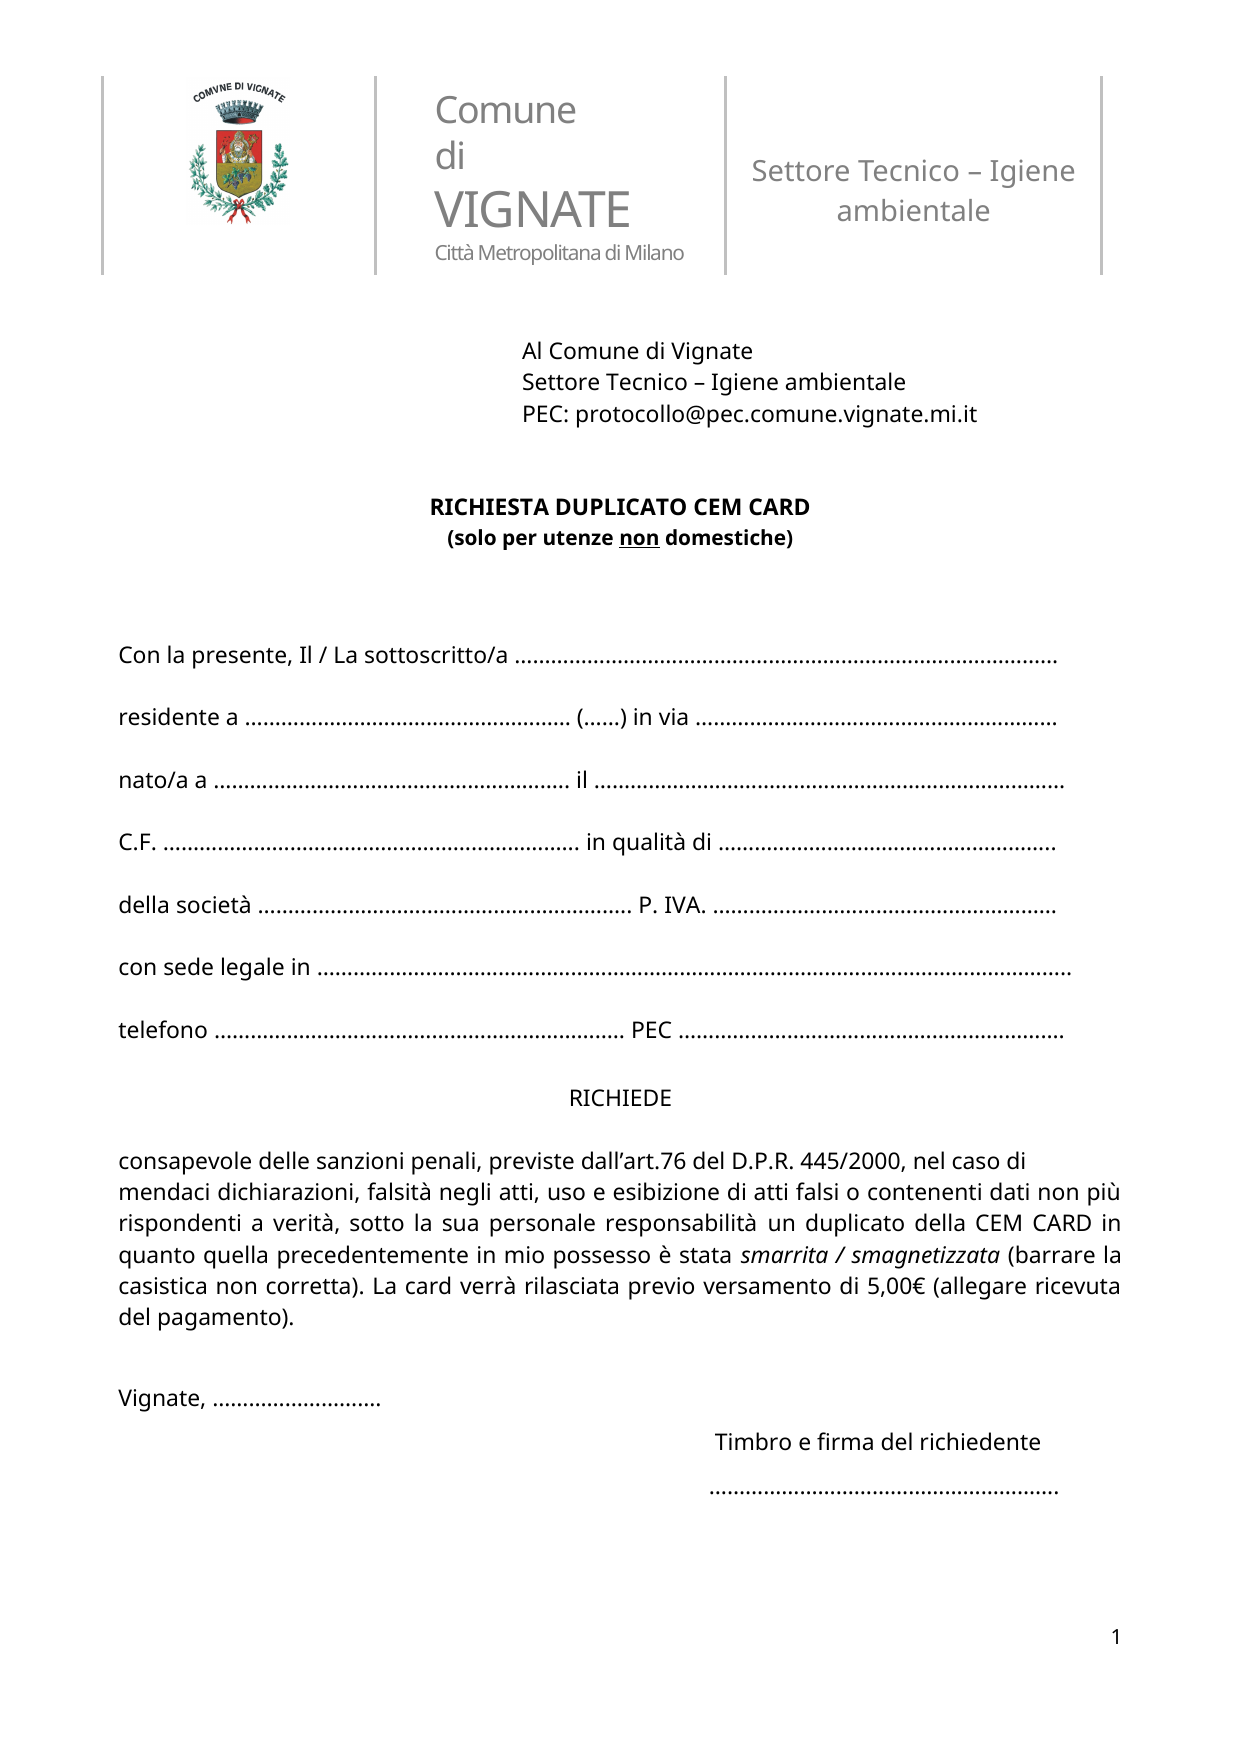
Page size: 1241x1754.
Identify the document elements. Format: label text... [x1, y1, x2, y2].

text …………………………………………………. [118, 1470, 1122, 1501]
text telefono ………………………………………………………….. PEC ………………………………………………………. [118, 1013, 1122, 1045]
text Vignate, ………………………. [118, 1382, 1122, 1413]
text nato/a a ………………………………………………….. il …………………………………………………………………… [118, 763, 1122, 795]
text PEC: protocollo@pec.comune.vignate.mi.it [118, 398, 1122, 429]
text Settore Tecnico – Igiene ambientale [118, 366, 1122, 398]
text RICHIESTA DUPLICATO CEM CARD [118, 491, 1122, 523]
text della società …………………………………………………….. P. IVA. ………………………………………………… [118, 888, 1122, 920]
text (solo per utenze non domestiche) [118, 523, 1122, 551]
picture [186, 77, 291, 225]
text con sede legale in …………………………………………………………………………………………………………….. [118, 951, 1122, 982]
text residente a ……………………………………………… (……) in via …………………………………………………… [118, 701, 1122, 732]
text mendaci dichiarazioni, falsità negli atti, uso e esibizione di atti falsi o contenenti dati non più rispondenti a verità, sotto la sua personale responsabilità un duplicato della CEM CARD in quanto quella precedentemente in mio possesso è stata smarrita / smagnetizzata (barrare la casistica non corretta). La card verrà rilasciata previo versamento di 5,00€ (allegare ricevuta del pagamento). [118, 1176, 1122, 1332]
text C.F. …………………………………………………………... in qualità di ……………………………………………….. [118, 826, 1122, 857]
text consapevole delle sanzioni penali, previste dall’art.76 del D.P.R. 445/2000, nel caso di [118, 1145, 1122, 1176]
text RICHIEDE [118, 1082, 1122, 1113]
text Timbro e firma del richiedente [118, 1426, 1122, 1457]
text Con la presente, Il / La sottoscritto/a ……………………………………………………………………………… [118, 638, 1122, 670]
text Al Comune di Vignate [118, 335, 1122, 366]
